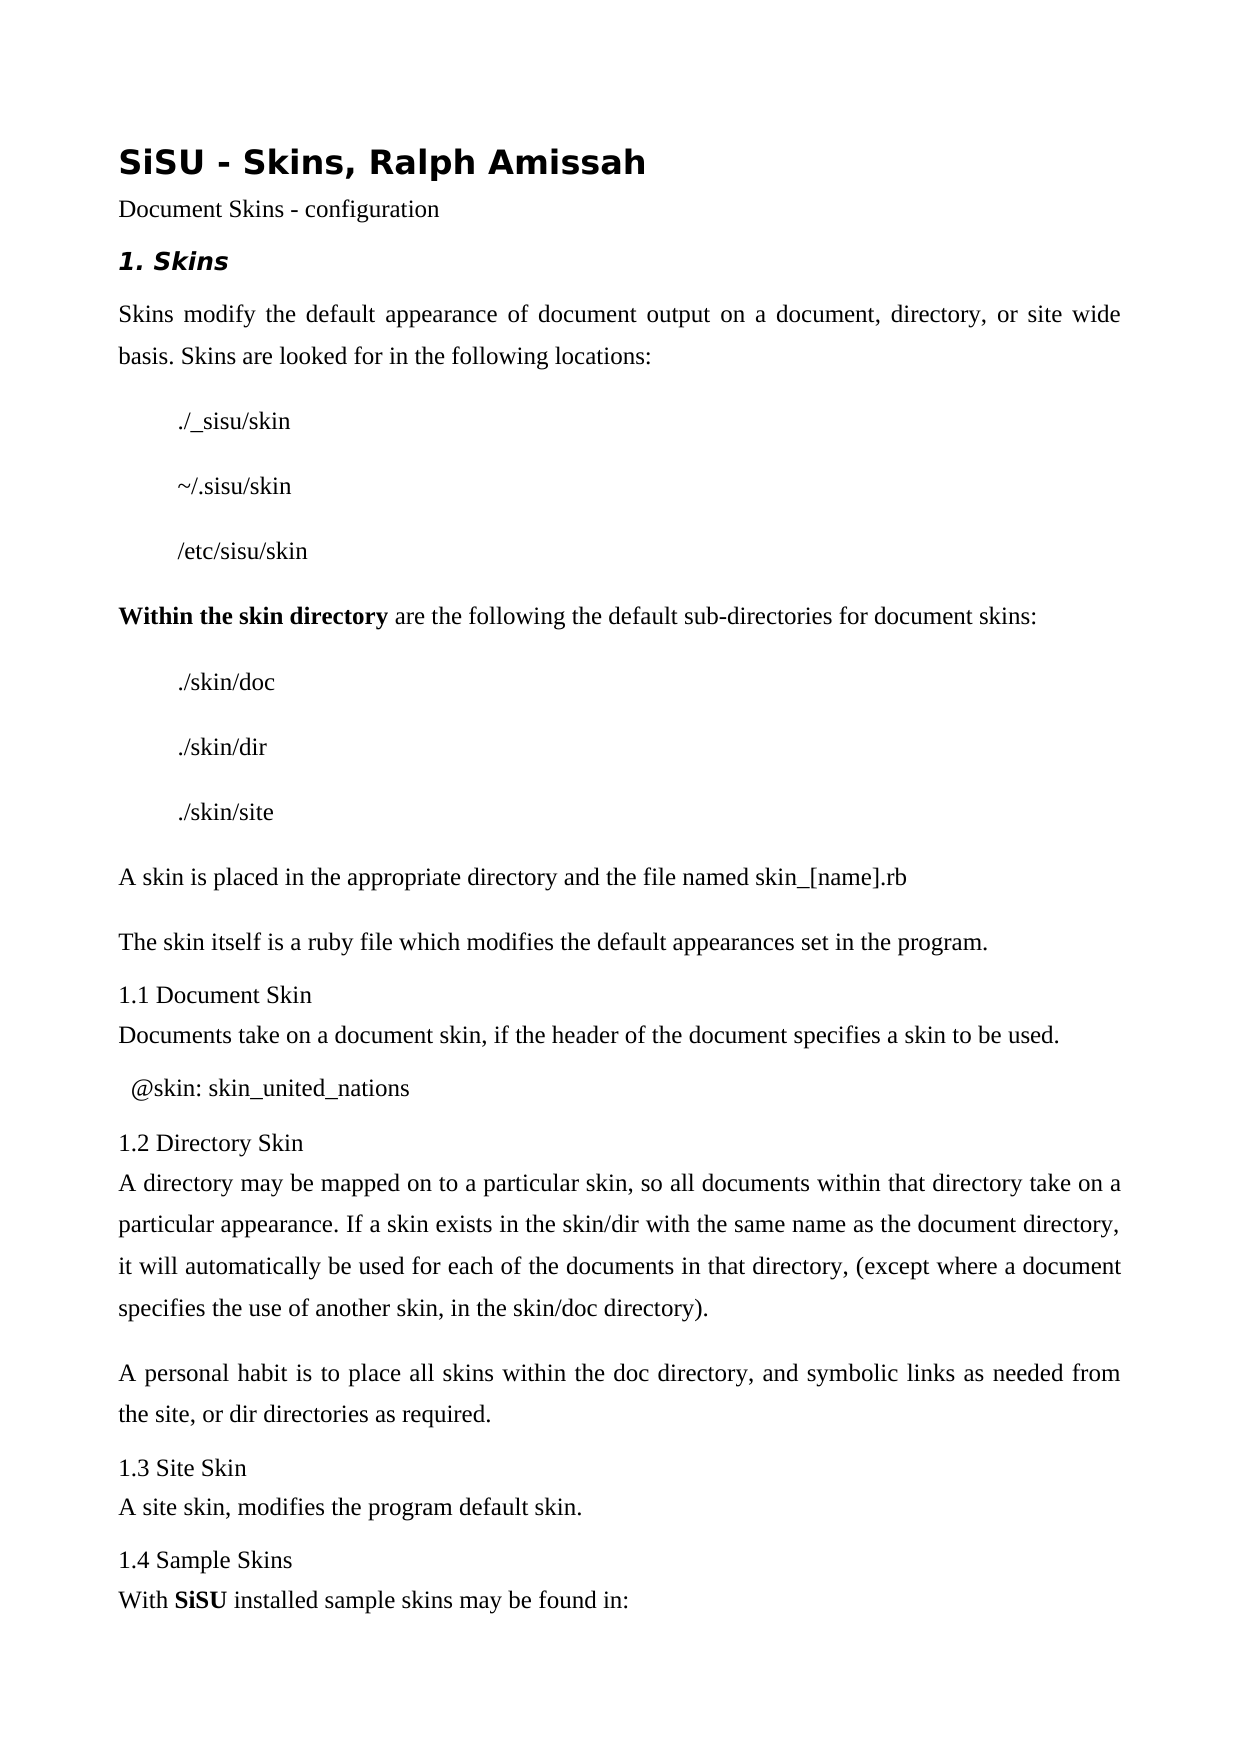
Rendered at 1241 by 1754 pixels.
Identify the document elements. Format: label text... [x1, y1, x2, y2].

subtitle 1.4 Sample Skins [118, 1547, 1122, 1574]
text Documents take on a document skin, if the header of the document specifies a skin to be used. [118, 1021, 1122, 1048]
subtitle 1. Skins [118, 247, 1122, 276]
text With SiSU installed sample skins may be found in: [118, 1586, 1122, 1614]
text Skins modify the default appearance of document output on a document, directory, or site wide basis. Skins are looked for in the following locations: [118, 301, 1122, 370]
text @skin: skin_united_nations [118, 1074, 1122, 1102]
text The skin itself is a ruby file which modifies the default appearances set in the program. [118, 928, 1122, 956]
text A directory may be mapped on to a particular skin, so all documents within that directory take on a particular appearance. If a skin exists in the skin/dir with the same name as the document directory, it will automatically be used for each of the documents in that directory, (except where a document specifies the use of another skin, in the skin/doc directory). [118, 1169, 1122, 1321]
subtitle SiSU - Skins, Ralph Amissah [118, 143, 1122, 182]
text ./_sisu/skin [177, 407, 1122, 435]
text ./skin/doc [177, 668, 1122, 695]
subtitle Document Skins - configuration [118, 195, 1122, 222]
text ./skin/site [177, 798, 1122, 826]
text ~/.sisu/skin [177, 472, 1122, 500]
text A site skin, modifies the program default skin. [118, 1493, 1122, 1521]
text A skin is placed in the appropriate directory and the file named skin_[name].rb [118, 863, 1122, 891]
subtitle 1.1 Document Skin [118, 981, 1122, 1009]
subtitle 1.2 Directory Skin [118, 1129, 1122, 1157]
text ./skin/dir [177, 733, 1122, 760]
text Within the skin directory are the following the default sub-directories for document skins: [118, 602, 1122, 630]
subtitle 1.3 Site Skin [118, 1454, 1122, 1481]
text A personal habit is to place all skins within the doc directory, and symbolic links as needed from the site, or dir directories as required. [118, 1359, 1122, 1428]
text /etc/sisu/skin [177, 537, 1122, 565]
